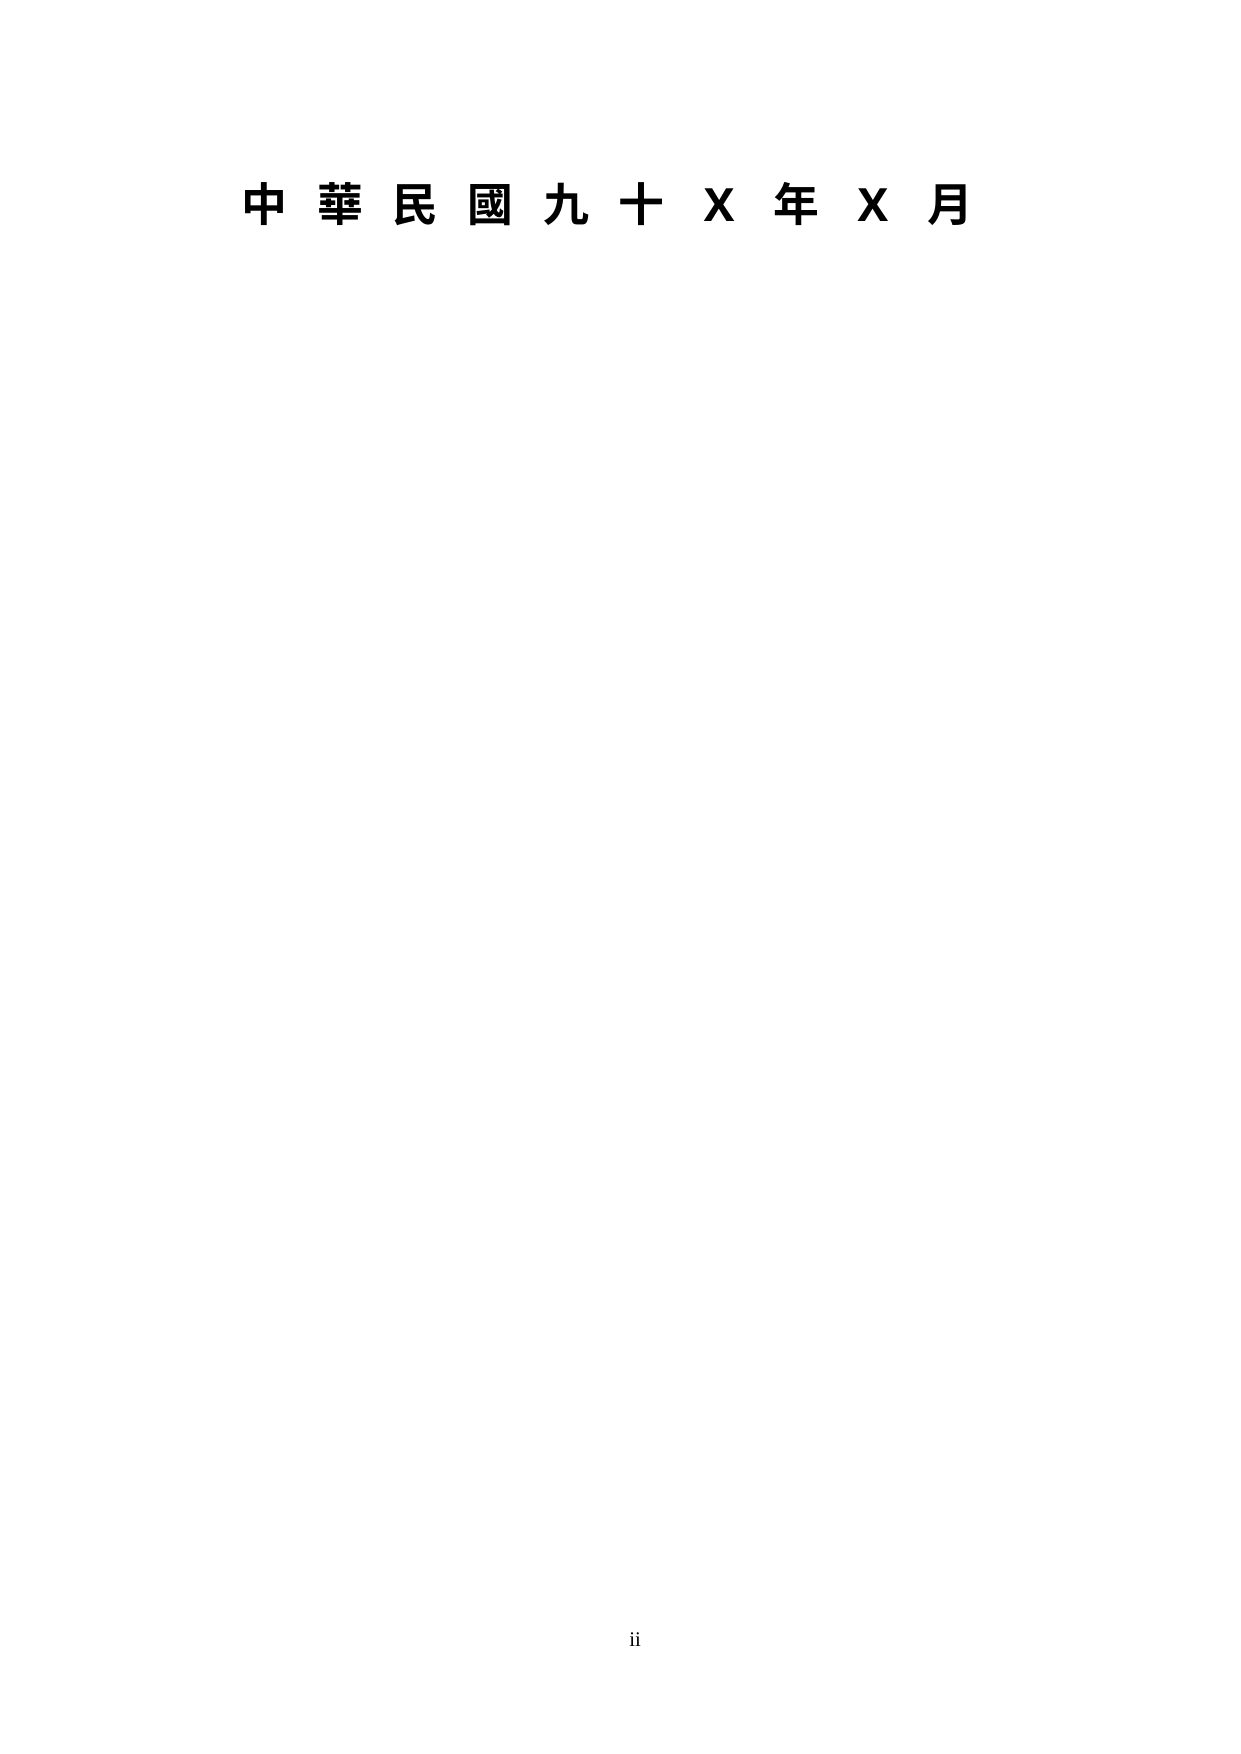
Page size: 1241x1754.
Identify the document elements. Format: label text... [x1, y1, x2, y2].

text 中華民國九十X年X月 [241, 164, 973, 239]
